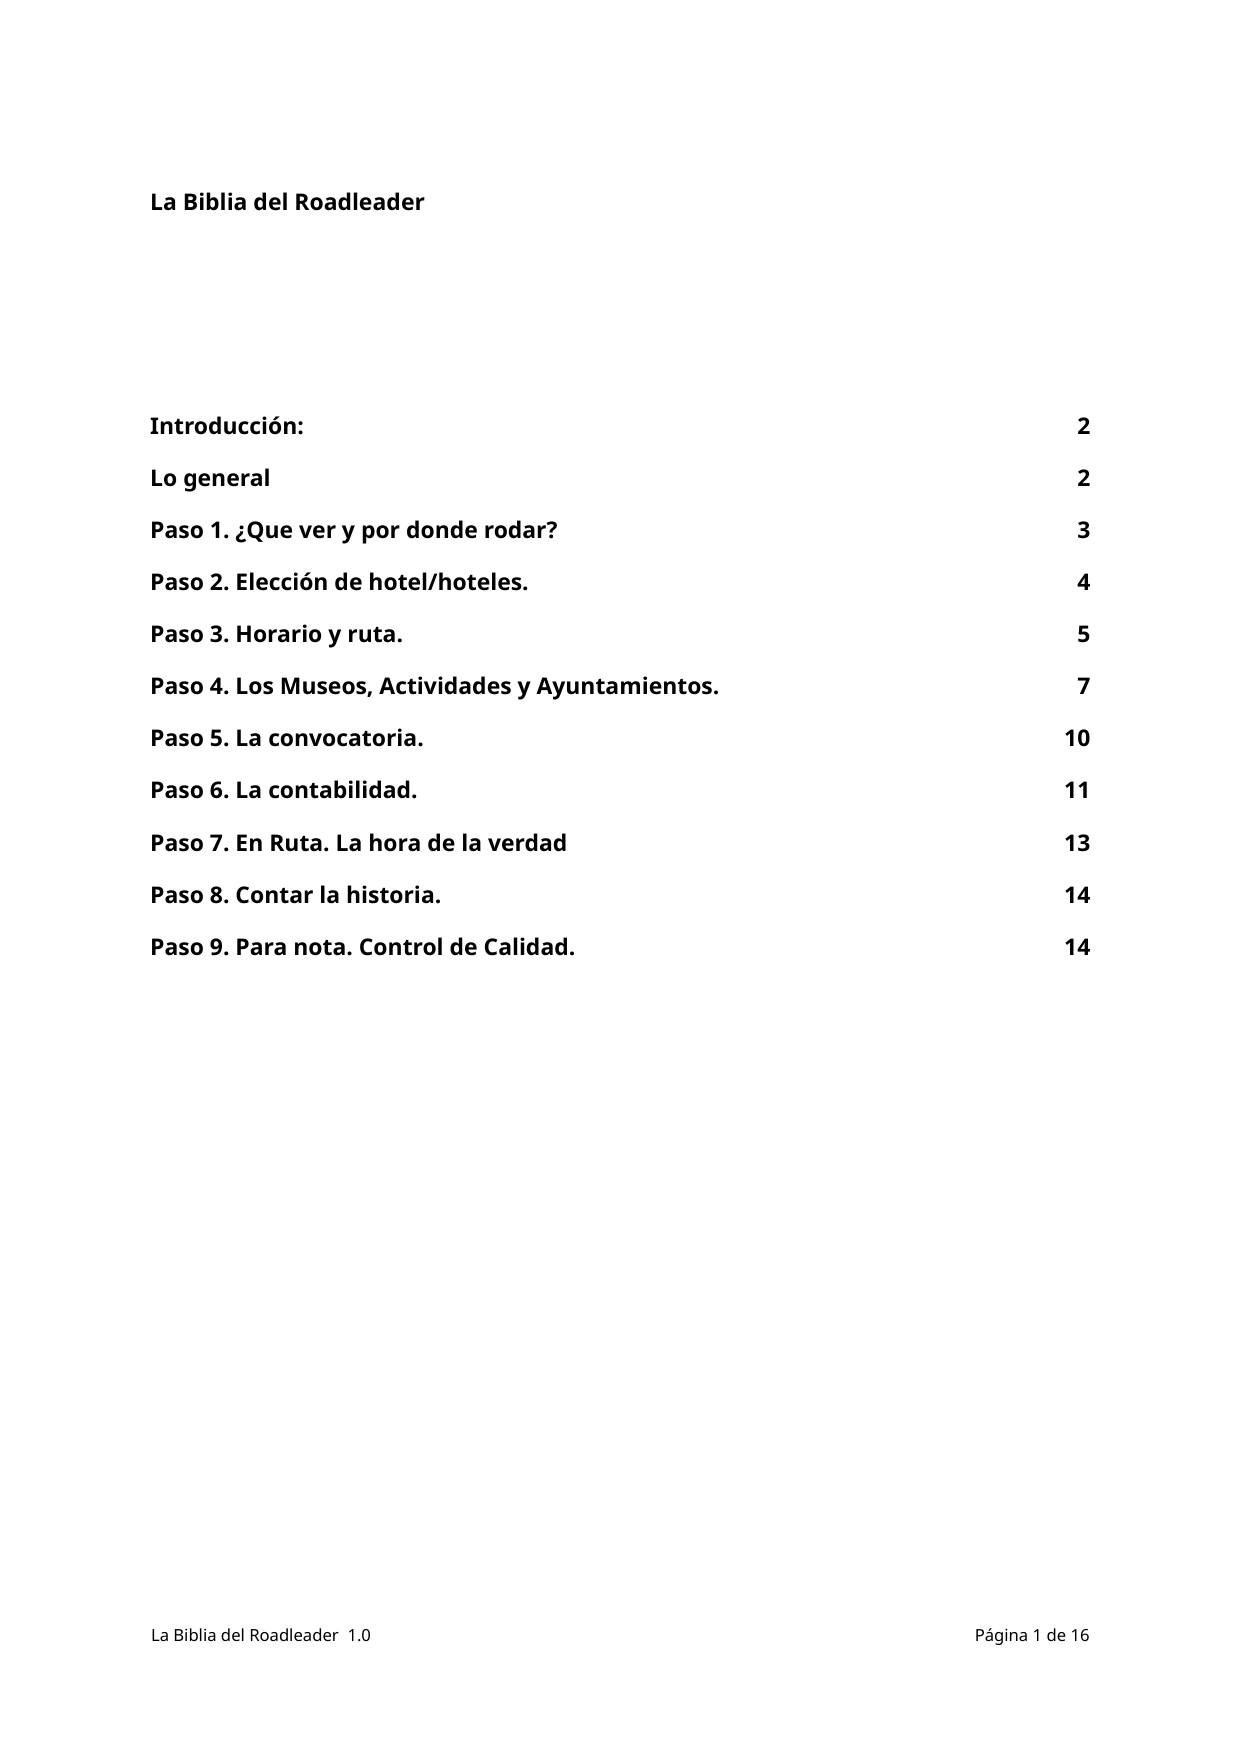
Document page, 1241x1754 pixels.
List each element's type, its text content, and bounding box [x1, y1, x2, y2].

text Paso 7. En Ruta. La hora de la verdad 13 [150, 827, 1090, 858]
text La Biblia del Roadleader [150, 186, 1090, 217]
text Lo general 2 [150, 462, 1090, 493]
text Paso 9. Para nota. Control de Calidad. 14 [150, 931, 1090, 962]
text Paso 4. Los Museos, Actividades y Ayuntamientos. 7 [150, 670, 1090, 702]
text Paso 2. Elección de hotel/hoteles. 4 [150, 566, 1090, 597]
text Paso 3. Horario y ruta. 5 [150, 618, 1090, 649]
text Introducción: 2 [150, 410, 1090, 441]
text Paso 1. ¿Que ver y por donde rodar? 3 [150, 514, 1090, 545]
text Paso 8. Contar la historia. 14 [150, 879, 1090, 910]
text Paso 6. La contabilidad. 11 [150, 774, 1090, 806]
text Paso 5. La convocatoria. 10 [150, 722, 1090, 754]
